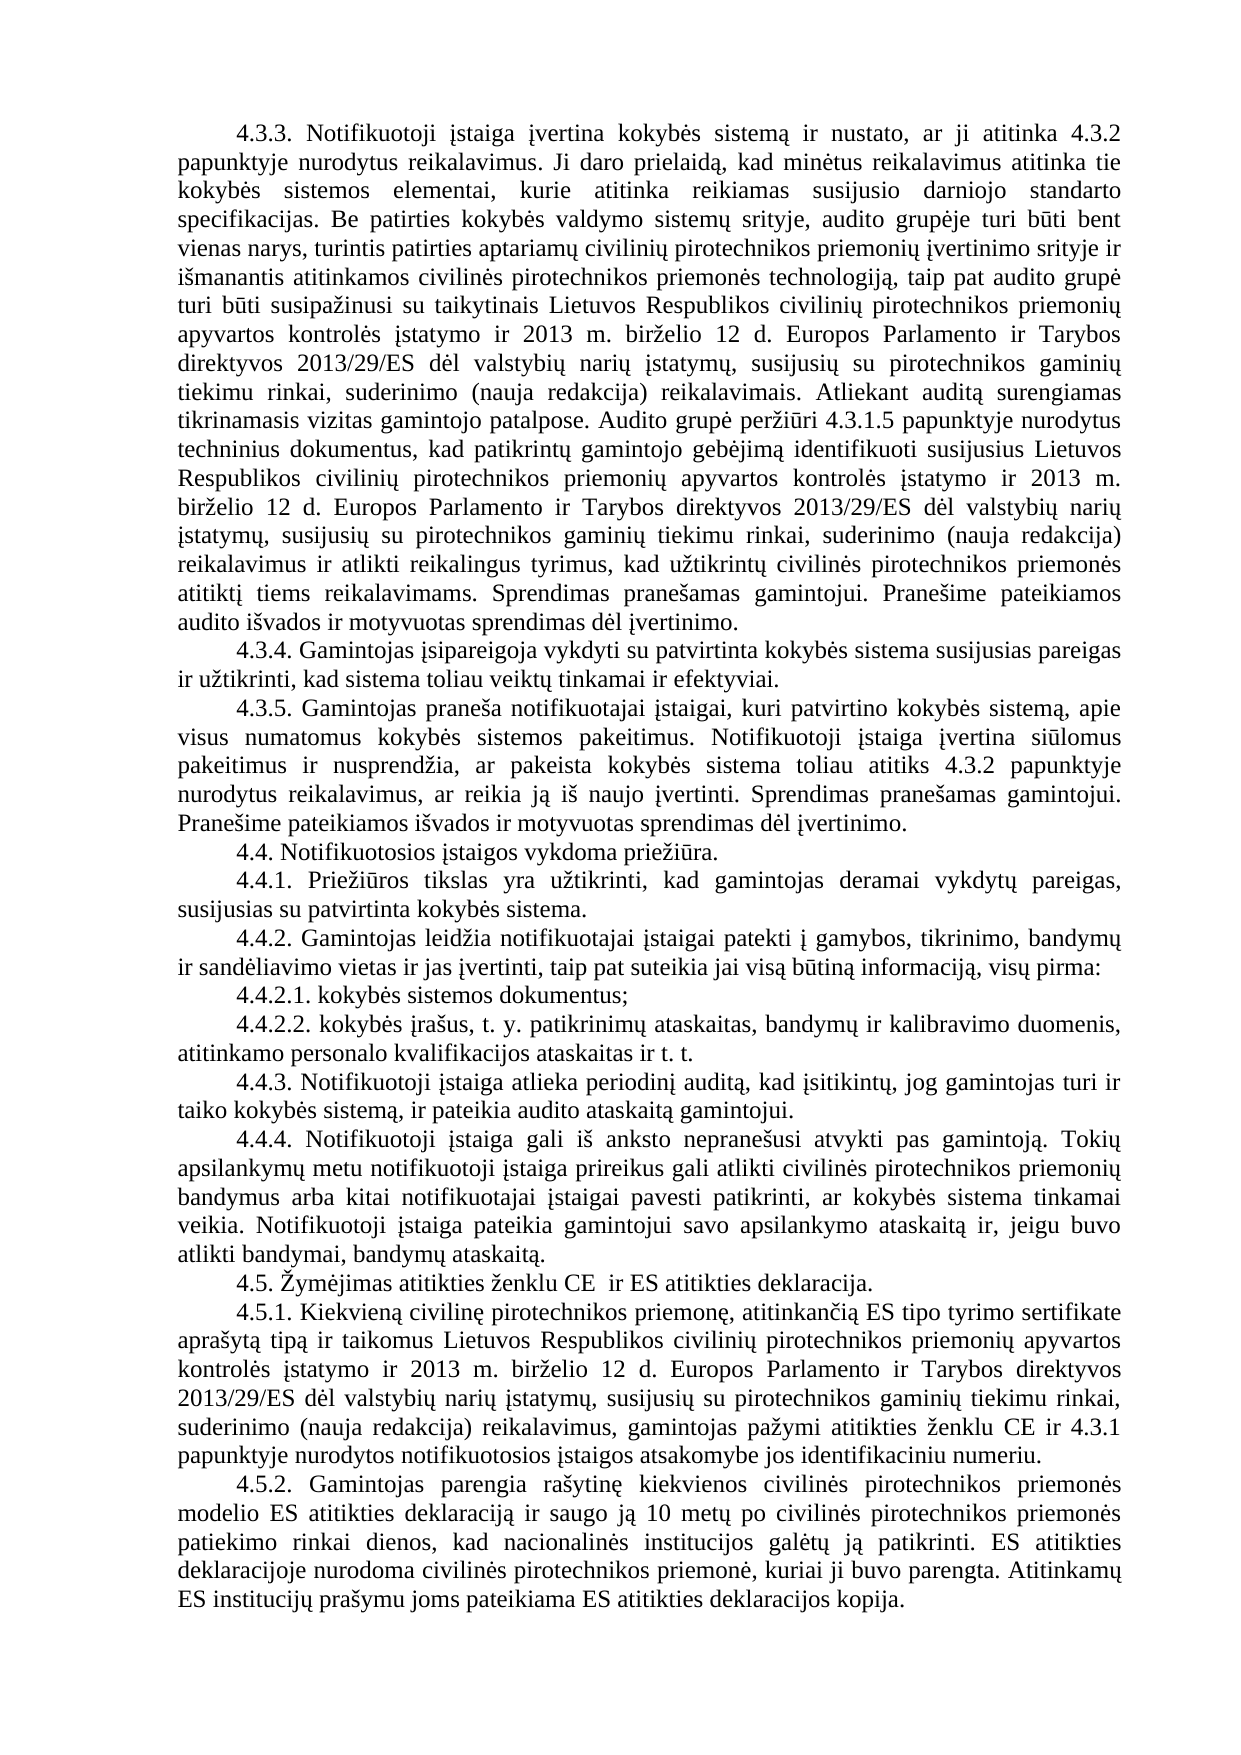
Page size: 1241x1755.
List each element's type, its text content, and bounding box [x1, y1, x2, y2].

text 4.5. Žymėjimas atitikties ženklu CE ir ES atitikties deklaracija. [177, 1268, 1122, 1297]
text 4.5.1. Kiekvieną civilinę pirotechnikos priemonę, atitinkančią ES tipo tyrimo sertifikate aprašytą tipą ir taikomus Lietuvos Respublikos civilinių pirotechnikos priemonių apyvartos kontrolės įstatymo ir 2013 m. birželio 12 d. Europos Parlamento ir Tarybos direktyvos 2013/29/ES dėl valstybių narių įstatymų, susijusių su pirotechnikos gaminių tiekimu rinkai, suderinimo (nauja redakcija) reikalavimus, gamintojas pažymi atitikties ženklu CE ir 4.3.1 papunktyje nurodytos notifikuotosios įstaigos atsakomybe jos identifikaciniu numeriu. [177, 1297, 1122, 1469]
text 4.4.2.1. kokybės sistemos dokumentus; [177, 981, 1122, 1009]
text 4.4. Notifikuotosios įstaigos vykdoma priežiūra. [177, 837, 1122, 866]
text 4.5.2. Gamintojas parengia rašytinę kiekvienos civilinės pirotechnikos priemonės modelio ES atitikties deklaraciją ir saugo ją 10 metų po civilinės pirotechnikos priemonės patiekimo rinkai dienos, kad nacionalinės institucijos galėtų ją patikrinti. ES atitikties deklaracijoje nurodoma civilinės pirotechnikos priemonė, kuriai ji buvo parengta. Atitinkamų ES institucijų prašymu joms pateikiama ES atitikties deklaracijos kopija. [177, 1469, 1122, 1613]
text 4.4.3. Notifikuotoji įstaiga atlieka periodinį auditą, kad įsitikintų, jog gamintojas turi ir taiko kokybės sistemą, ir pateikia audito ataskaitą gamintojui. [177, 1067, 1122, 1124]
text 4.4.4. Notifikuotoji įstaiga gali iš anksto nepranešusi atvykti pas gamintoją. Tokių apsilankymų metu notifikuotoji įstaiga prireikus gali atlikti civilinės pirotechnikos priemonių bandymus arba kitai notifikuotajai įstaigai pavesti patikrinti, ar kokybės sistema tinkamai veikia. Notifikuotoji įstaiga pateikia gamintojui savo apsilankymo ataskaitą ir, jeigu buvo atlikti bandymai, bandymų ataskaitą. [177, 1124, 1122, 1268]
text 4.3.3. Notifikuotoji įstaiga įvertina kokybės sistemą ir nustato, ar ji atitinka 4.3.2 papunktyje nurodytus reikalavimus. Ji daro prielaidą, kad minėtus reikalavimus atitinka tie kokybės sistemos elementai, kurie atitinka reikiamas susijusio darniojo standarto specifikacijas. Be patirties kokybės valdymo sistemų srityje, audito grupėje turi būti bent vienas narys, turintis patirties aptariamų civilinių pirotechnikos priemonių įvertinimo srityje ir išmanantis atitinkamos civilinės pirotechnikos priemonės technologiją, taip pat audito grupė turi būti susipažinusi su taikytinais Lietuvos Respublikos civilinių pirotechnikos priemonių apyvartos kontrolės įstatymo ir 2013 m. birželio 12 d. Europos Parlamento ir Tarybos direktyvos 2013/29/ES dėl valstybių narių įstatymų, susijusių su pirotechnikos gaminių tiekimu rinkai, suderinimo (nauja redakcija) reikalavimais. Atliekant auditą surengiamas tikrinamasis vizitas gamintojo patalpose. Audito grupė peržiūri 4.3.1.5 papunktyje nurodytus techninius dokumentus, kad patikrintų gamintojo gebėjimą identifikuoti susijusius Lietuvos Respublikos civilinių pirotechnikos priemonių apyvartos kontrolės įstatymo ir 2013 m. birželio 12 d. Europos Parlamento ir Tarybos direktyvos 2013/29/ES dėl valstybių narių įstatymų, susijusių su pirotechnikos gaminių tiekimu rinkai, suderinimo (nauja redakcija) reikalavimus ir atlikti reikalingus tyrimus, kad užtikrintų civilinės pirotechnikos priemonės atitiktį tiems reikalavimams. Sprendimas pranešamas gamintojui. Pranešime pateikiamos audito išvados ir motyvuotas sprendimas dėl įvertinimo. [177, 118, 1122, 636]
text 4.3.5. Gamintojas praneša notifikuotajai įstaigai, kuri patvirtino kokybės sistemą, apie visus numatomus kokybės sistemos pakeitimus. Notifikuotoji įstaiga įvertina siūlomus pakeitimus ir nusprendžia, ar pakeista kokybės sistema toliau atitiks 4.3.2 papunktyje nurodytus reikalavimus, ar reikia ją iš naujo įvertinti. Sprendimas pranešamas gamintojui. Pranešime pateikiamos išvados ir motyvuotas sprendimas dėl įvertinimo. [177, 693, 1122, 837]
text 4.4.1. Priežiūros tikslas yra užtikrinti, kad gamintojas deramai vykdytų pareigas, susijusias su patvirtinta kokybės sistema. [177, 866, 1122, 923]
text 4.4.2. Gamintojas leidžia notifikuotajai įstaigai patekti į gamybos, tikrinimo, bandymų ir sandėliavimo vietas ir jas įvertinti, taip pat suteikia jai visą būtiną informaciją, visų pirma: [177, 923, 1122, 981]
text 4.3.4. Gamintojas įsipareigoja vykdyti su patvirtinta kokybės sistema susijusias pareigas ir užtikrinti, kad sistema toliau veiktų tinkamai ir efektyviai. [177, 636, 1122, 693]
text 4.4.2.2. kokybės įrašus, t. y. patikrinimų ataskaitas, bandymų ir kalibravimo duomenis, atitinkamo personalo kvalifikacijos ataskaitas ir t. t. [177, 1009, 1122, 1067]
